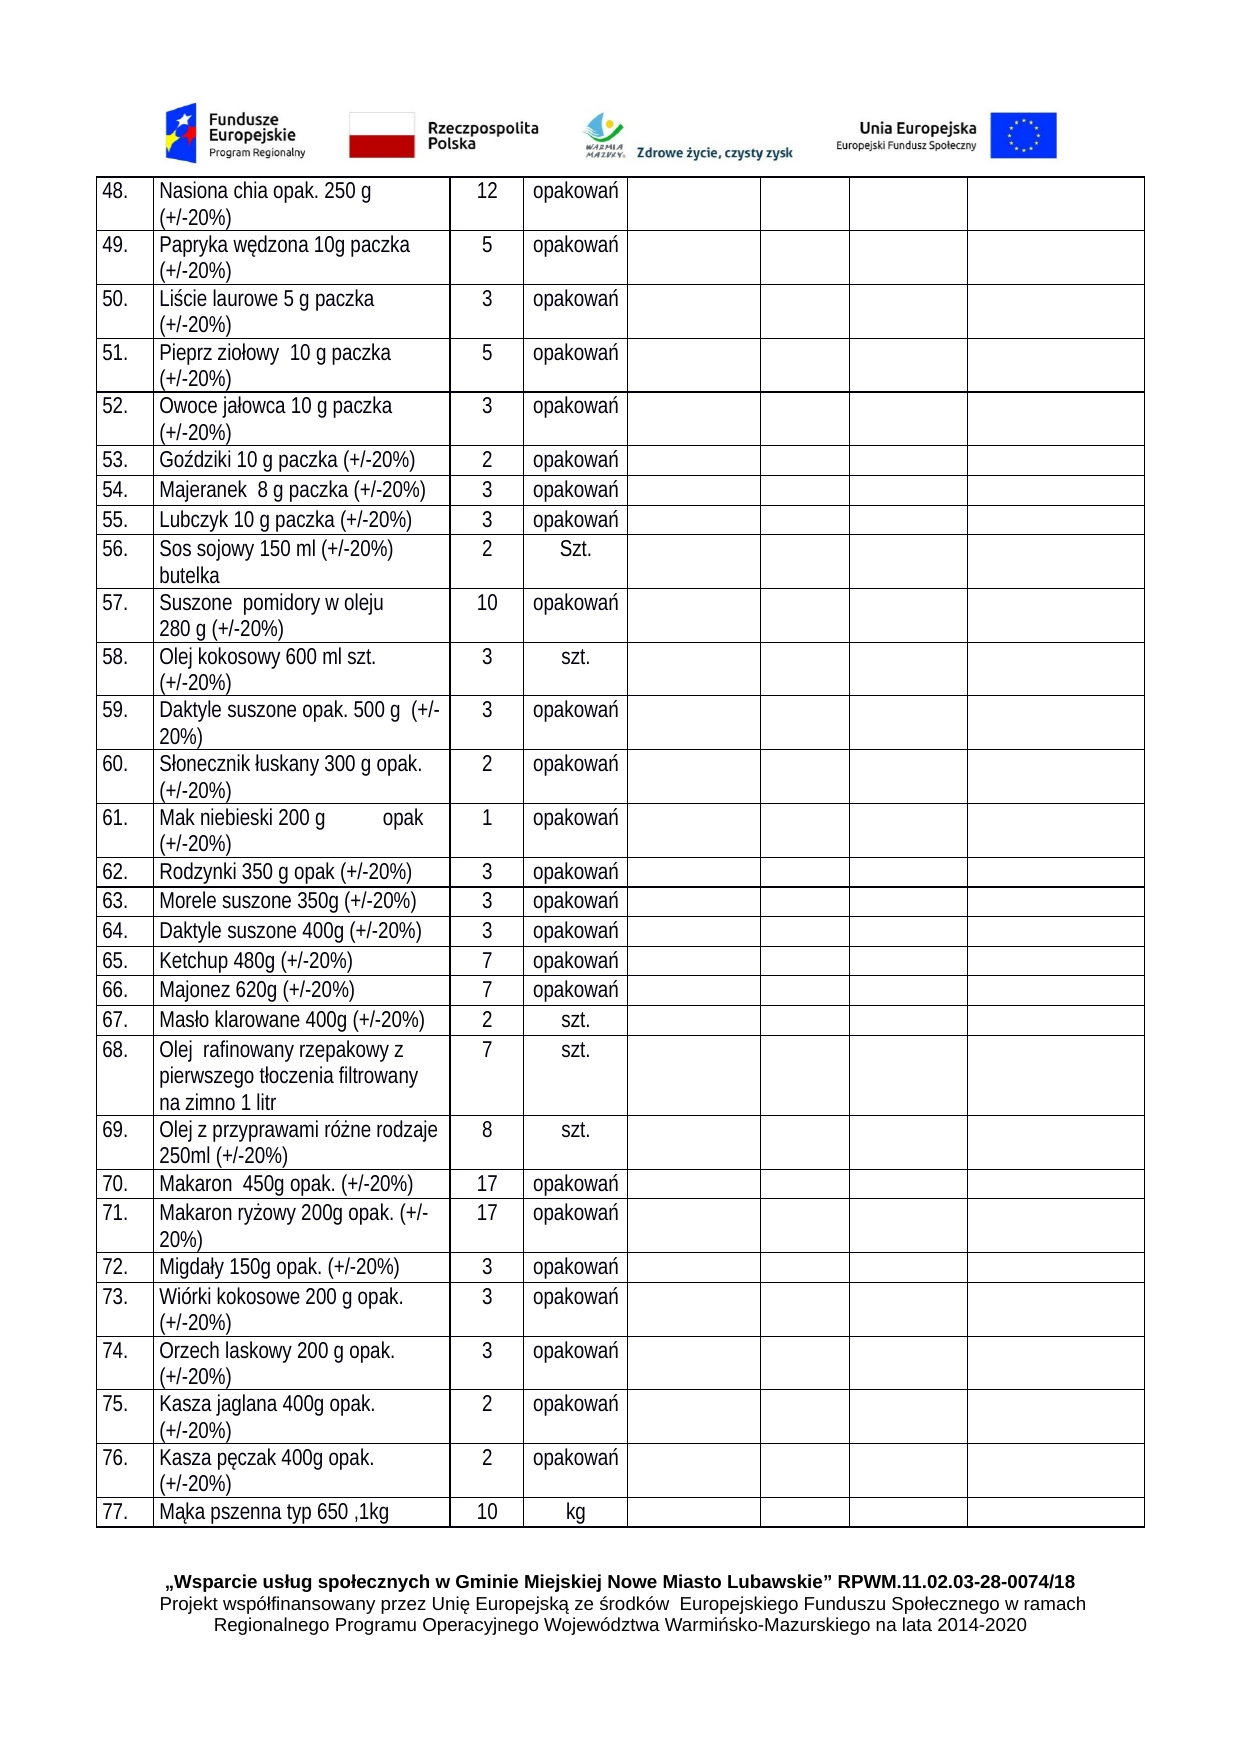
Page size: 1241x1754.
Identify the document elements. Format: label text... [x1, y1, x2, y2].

table_cell 75. [97, 1390, 153, 1443]
table_cell szt. [524, 643, 627, 695]
table_cell [761, 446, 849, 475]
table_cell opakowań [524, 750, 627, 803]
table_cell Olej kokosowy 600 ml szt. (+/-20%) [154, 643, 449, 695]
table_cell [761, 1498, 849, 1526]
table_cell [628, 285, 760, 338]
table_cell [850, 1170, 967, 1198]
table_cell 57. [97, 589, 153, 642]
table_cell [761, 339, 849, 391]
table_cell [850, 804, 967, 857]
table_cell [968, 1253, 1144, 1282]
table_cell 3 [451, 888, 523, 916]
table_cell [850, 1036, 967, 1115]
table_cell 56. [97, 535, 153, 588]
table_cell Ketchup 480g (+/-20%) [154, 947, 449, 975]
table_cell [850, 1253, 967, 1282]
table_cell Goździki 10 g paczka (+/-20%) [154, 446, 449, 475]
table_cell [761, 535, 849, 588]
table_cell [628, 1036, 760, 1115]
table_cell Słonecznik łuskany 300 g opak. (+/-20%) [154, 750, 449, 803]
table_cell [850, 643, 967, 695]
table_cell [761, 888, 849, 916]
table_cell Orzech laskowy 200 g opak. (+/-20%) [154, 1337, 449, 1389]
table_cell 54. [97, 476, 153, 504]
table_cell [761, 506, 849, 534]
table_cell [968, 917, 1144, 946]
table_cell 50. [97, 285, 153, 338]
table_cell 3 [451, 858, 523, 886]
table_cell [761, 1337, 849, 1389]
table_cell 48. [97, 178, 153, 230]
table_cell [968, 446, 1144, 475]
table_cell 3 [451, 285, 523, 338]
table_cell 3 [451, 393, 523, 445]
table_cell [850, 888, 967, 916]
table_cell 2 [451, 1390, 523, 1443]
table_cell 2 [451, 535, 523, 588]
table_cell [628, 506, 760, 534]
table_cell 58. [97, 643, 153, 695]
table_cell opakowań [524, 976, 627, 1005]
table_cell 63. [97, 888, 153, 916]
table_cell kg [524, 1498, 627, 1526]
table_cell [968, 1199, 1144, 1252]
table_cell Lubczyk 10 g paczka (+/-20%) [154, 506, 449, 534]
table_cell [628, 1116, 760, 1169]
table_cell 59. [97, 696, 153, 749]
table_cell [968, 1337, 1144, 1389]
table_cell [850, 339, 967, 391]
table_cell opakowań [524, 231, 627, 284]
table_cell [850, 1116, 967, 1169]
table_cell 5 [451, 231, 523, 284]
table_cell 49. [97, 231, 153, 284]
table_cell 71. [97, 1199, 153, 1252]
table_cell [850, 535, 967, 588]
table_cell [968, 1444, 1144, 1497]
table_cell Majeranek 8 g paczka (+/-20%) [154, 476, 449, 504]
table_cell [628, 643, 760, 695]
table_cell opakowań [524, 696, 627, 749]
table_cell opakowań [524, 1337, 627, 1389]
table_cell Sos sojowy 150 ml (+/-20%) butelka [154, 535, 449, 588]
table_cell [850, 446, 967, 475]
table_cell opakowań [524, 858, 627, 886]
table_cell [968, 506, 1144, 534]
table_cell opakowań [524, 888, 627, 916]
table_cell [628, 804, 760, 857]
table_cell opakowań [524, 1283, 627, 1336]
table_cell Suszone pomidory w oleju 280 g (+/-20%) [154, 589, 449, 642]
table_cell Daktyle suszone 400g (+/-20%) [154, 917, 449, 946]
table_cell [628, 1498, 760, 1526]
table_cell [850, 917, 967, 946]
table_cell [761, 1444, 849, 1497]
table_cell [968, 393, 1144, 445]
table_cell [628, 535, 760, 588]
table_cell [761, 476, 849, 504]
table_cell 64. [97, 917, 153, 946]
table_cell [968, 285, 1144, 338]
table_cell [850, 1498, 967, 1526]
table_cell [968, 1498, 1144, 1526]
table_cell opakowań [524, 476, 627, 504]
table_cell 3 [451, 476, 523, 504]
table_cell [850, 750, 967, 803]
table_cell 66. [97, 976, 153, 1005]
table_cell [850, 1006, 967, 1035]
table_cell [968, 947, 1144, 975]
table_cell 62. [97, 858, 153, 886]
table_cell [761, 947, 849, 975]
table_cell opakowań [524, 506, 627, 534]
table_cell [850, 1390, 967, 1443]
table_cell Masło klarowane 400g (+/-20%) [154, 1006, 449, 1035]
table_cell [968, 1036, 1144, 1115]
table_cell Morele suszone 350g (+/-20%) [154, 888, 449, 916]
table_cell szt. [524, 1036, 627, 1115]
table_cell [628, 339, 760, 391]
table_cell 2 [451, 446, 523, 475]
table_cell 61. [97, 804, 153, 857]
table_cell [628, 888, 760, 916]
table_cell 77. [97, 1498, 153, 1526]
table_cell [761, 1253, 849, 1282]
table_cell opakowań [524, 1199, 627, 1252]
table_cell opakowań [524, 1170, 627, 1198]
table_cell [850, 178, 967, 230]
table_cell 7 [451, 1036, 523, 1115]
table_cell [628, 476, 760, 504]
table_cell [628, 1444, 760, 1497]
table_cell [628, 589, 760, 642]
table_cell 53. [97, 446, 153, 475]
table_cell opakowań [524, 339, 627, 391]
table_cell [761, 1036, 849, 1115]
table_cell 70. [97, 1170, 153, 1198]
table_cell [628, 1283, 760, 1336]
table_cell opakowań [524, 1253, 627, 1282]
table_cell [761, 750, 849, 803]
table_cell [968, 976, 1144, 1005]
table_cell [628, 947, 760, 975]
table_cell opakowań [524, 1444, 627, 1497]
table_cell [850, 858, 967, 886]
table_cell [968, 1283, 1144, 1336]
table_cell szt. [524, 1116, 627, 1169]
table_cell opakowań [524, 393, 627, 445]
table_cell 69. [97, 1116, 153, 1169]
table_cell 74. [97, 1337, 153, 1389]
table_cell [761, 393, 849, 445]
table_cell Wiórki kokosowe 200 g opak. (+/-20%) [154, 1283, 449, 1336]
table_cell [968, 696, 1144, 749]
table_cell [761, 1199, 849, 1252]
table_cell [850, 1444, 967, 1497]
table_cell 3 [451, 1253, 523, 1282]
table_cell opakowań [524, 917, 627, 946]
table_cell [761, 1283, 849, 1336]
table_cell 3 [451, 1283, 523, 1336]
table_cell [628, 1006, 760, 1035]
table_cell Rodzynki 350 g opak (+/-20%) [154, 858, 449, 886]
table_cell [968, 589, 1144, 642]
table_cell [628, 1253, 760, 1282]
table_cell [628, 393, 760, 445]
table_cell [761, 1390, 849, 1443]
table_cell 3 [451, 917, 523, 946]
table_cell 68. [97, 1036, 153, 1115]
table_cell [968, 1006, 1144, 1035]
table_cell 65. [97, 947, 153, 975]
table_cell [761, 1006, 849, 1035]
table_cell opakowań [524, 589, 627, 642]
table_cell opakowań [524, 178, 627, 230]
table_cell [628, 858, 760, 886]
table_cell Papryka wędzona 10g paczka (+/-20%) [154, 231, 449, 284]
table_cell [850, 231, 967, 284]
table_cell [628, 231, 760, 284]
table_cell Kasza pęczak 400g opak. (+/-20%) [154, 1444, 449, 1497]
table_cell [850, 506, 967, 534]
table_cell 8 [451, 1116, 523, 1169]
table_cell 17 [451, 1170, 523, 1198]
table_cell [968, 535, 1144, 588]
table_cell Olej z przyprawami różne rodzaje 250ml (+/-20%) [154, 1116, 449, 1169]
table_cell [850, 589, 967, 642]
table_cell 3 [451, 506, 523, 534]
table_cell Mak niebieski 200 g opak (+/-20%) [154, 804, 449, 857]
table_cell [850, 1199, 967, 1252]
table_cell 2 [451, 750, 523, 803]
table_cell [850, 1337, 967, 1389]
table_cell Kasza jaglana 400g opak. (+/-20%) [154, 1390, 449, 1443]
table_cell [761, 917, 849, 946]
table_cell [968, 858, 1144, 886]
table_cell [968, 888, 1144, 916]
table_cell 10 [451, 1498, 523, 1526]
table_cell 10 [451, 589, 523, 642]
table_cell [968, 1116, 1144, 1169]
table_cell [628, 917, 760, 946]
table_cell [968, 1170, 1144, 1198]
table_cell [850, 393, 967, 445]
table_cell [761, 976, 849, 1005]
table_cell [628, 976, 760, 1005]
table_cell [850, 476, 967, 504]
table_cell [761, 589, 849, 642]
table_cell [968, 643, 1144, 695]
table_cell Majonez 620g (+/-20%) [154, 976, 449, 1005]
table_cell opakowań [524, 285, 627, 338]
table_cell [628, 750, 760, 803]
table_cell szt. [524, 1006, 627, 1035]
table_cell [850, 976, 967, 1005]
table_cell Mąka pszenna typ 650 ,1kg [154, 1498, 449, 1526]
table_cell 7 [451, 947, 523, 975]
table_cell [628, 1390, 760, 1443]
table_cell 17 [451, 1199, 523, 1252]
table_cell Owoce jałowca 10 g paczka (+/-20%) [154, 393, 449, 445]
table_cell [968, 476, 1144, 504]
table_cell opakowań [524, 804, 627, 857]
table_cell 60. [97, 750, 153, 803]
table_cell 72. [97, 1253, 153, 1282]
table_cell Liście laurowe 5 g paczka (+/-20%) [154, 285, 449, 338]
table_cell 3 [451, 696, 523, 749]
table_cell 2 [451, 1006, 523, 1035]
table_cell opakowań [524, 947, 627, 975]
table_cell [850, 696, 967, 749]
table_cell 73. [97, 1283, 153, 1336]
table_cell [850, 1283, 967, 1336]
table_cell [761, 285, 849, 338]
table_cell Migdały 150g opak. (+/-20%) [154, 1253, 449, 1282]
picture [141, 86, 1078, 177]
table_cell [761, 643, 849, 695]
table_cell [968, 804, 1144, 857]
table_cell Olej rafinowany rzepakowy z pierwszego tłoczenia filtrowany na zimno 1 litr [154, 1036, 449, 1115]
table_cell [761, 231, 849, 284]
table_cell 7 [451, 976, 523, 1005]
table_cell [968, 231, 1144, 284]
table_cell 51. [97, 339, 153, 391]
table_cell 76. [97, 1444, 153, 1497]
table_cell Daktyle suszone opak. 500 g (+/-20%) [154, 696, 449, 749]
table_cell [968, 178, 1144, 230]
table_cell Szt. [524, 535, 627, 588]
table_cell [761, 178, 849, 230]
table_cell 3 [451, 1337, 523, 1389]
table_cell opakowań [524, 446, 627, 475]
table_cell [761, 1170, 849, 1198]
table_cell [628, 178, 760, 230]
table_cell Makaron ryżowy 200g opak. (+/-20%) [154, 1199, 449, 1252]
table_cell [628, 1199, 760, 1252]
table_cell Nasiona chia opak. 250 g (+/-20%) [154, 178, 449, 230]
table_cell [761, 858, 849, 886]
table_cell 55. [97, 506, 153, 534]
table_cell 2 [451, 1444, 523, 1497]
table_cell [968, 1390, 1144, 1443]
table_cell [968, 339, 1144, 391]
table_cell [628, 446, 760, 475]
table_cell 12 [451, 178, 523, 230]
table_cell 52. [97, 393, 153, 445]
table_cell [628, 696, 760, 749]
table_cell [761, 1116, 849, 1169]
table_cell [850, 285, 967, 338]
table_cell 5 [451, 339, 523, 391]
table_cell [628, 1170, 760, 1198]
table_cell Pieprz ziołowy 10 g paczka (+/-20%) [154, 339, 449, 391]
table_cell opakowań [524, 1390, 627, 1443]
table_cell 67. [97, 1006, 153, 1035]
table_cell 1 [451, 804, 523, 857]
table_cell [968, 750, 1144, 803]
table_cell [761, 804, 849, 857]
table_cell [628, 1337, 760, 1389]
table_cell [761, 696, 849, 749]
table_cell 3 [451, 643, 523, 695]
table_cell Makaron 450g opak. (+/-20%) [154, 1170, 449, 1198]
table_cell [850, 947, 967, 975]
